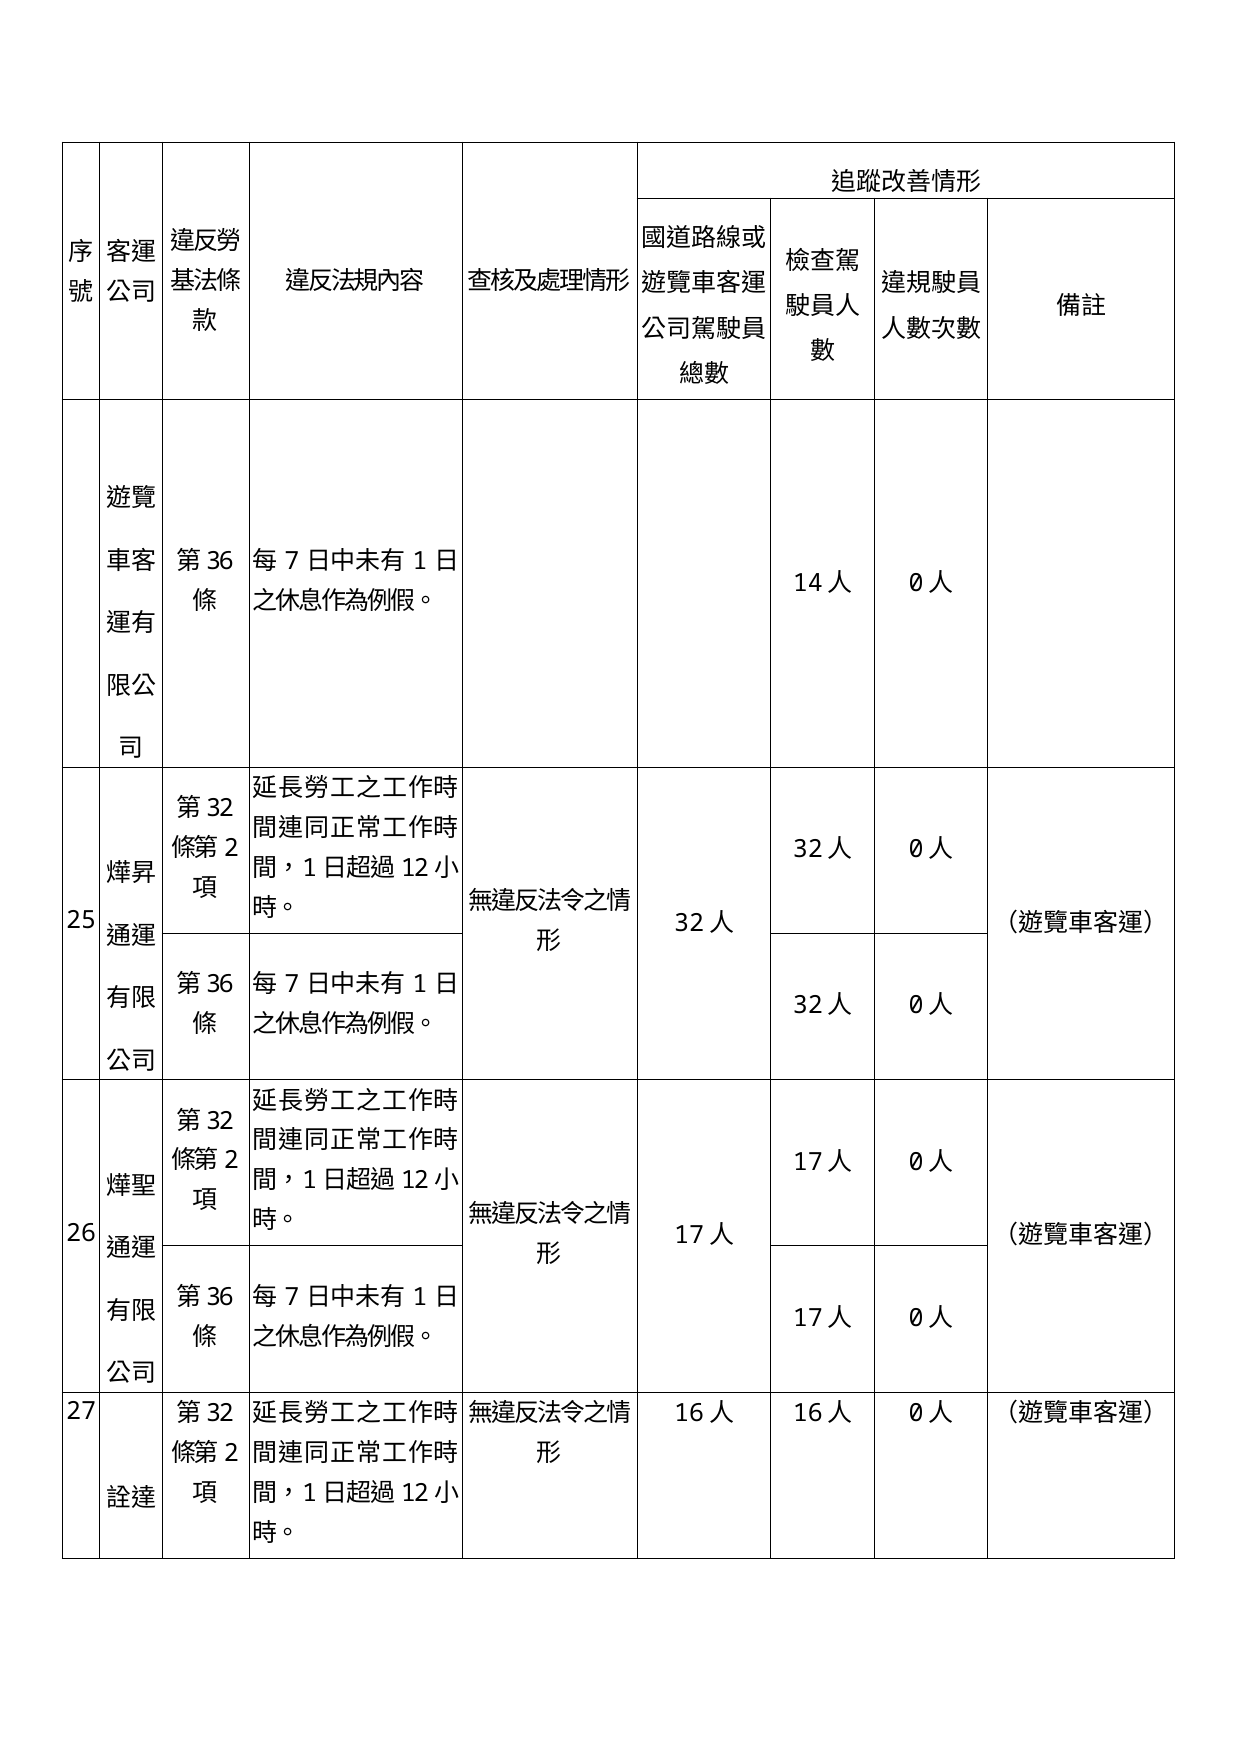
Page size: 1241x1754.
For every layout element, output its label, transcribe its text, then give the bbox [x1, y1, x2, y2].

table_cell 備註 [988, 199, 1174, 399]
table_cell 燁聖通運有限公司 [100, 1080, 162, 1392]
table_cell 燁昇通運有限公司 [100, 768, 162, 1079]
table_header 序號 [63, 143, 99, 399]
table_cell 延長勞工之工作時間連同正常工作時間，1日超過12小時。 [250, 768, 462, 932]
table_cell 檢查駕駛員人數 [771, 199, 874, 399]
table_cell 延長勞工之工作時間連同正常工作時間，1日超過12小時。 [250, 1393, 462, 1557]
table_cell 第32條第2項 [163, 768, 249, 932]
table_cell 無違反法令之情形 [463, 1080, 637, 1392]
table_cell 國道路線或遊覽車客運公司駕駛員總數 [638, 199, 770, 399]
table_cell 0人 [875, 768, 987, 932]
table_cell 遊覽車客運有限公司 [100, 400, 162, 767]
table_cell [63, 400, 99, 767]
table_cell 17人 [771, 1246, 874, 1392]
table_cell 第36條 [163, 400, 249, 767]
table_cell 無違反法令之情形 [463, 768, 637, 1079]
table_header 查核及處理情形 [463, 143, 637, 399]
table_cell 詮達 [100, 1393, 162, 1557]
table_header 追蹤改善情形 [638, 143, 1174, 198]
table_cell 26 [63, 1080, 99, 1392]
table_cell （遊覽車客運） [988, 768, 1174, 1079]
table_cell 0人 [875, 1080, 987, 1245]
table_cell 16人 [771, 1393, 874, 1557]
table_cell 16人 [638, 1393, 770, 1557]
table_cell 延長勞工之工作時間連同正常工作時間，1日超過12小時。 [250, 1080, 462, 1245]
table_cell 0人 [875, 1393, 987, 1557]
table_cell 第32條第2項 [163, 1080, 249, 1245]
table_cell 25 [63, 768, 99, 1079]
table_cell 每7日中未有1日之休息作為例假。 [250, 934, 462, 1079]
table_cell 32人 [771, 768, 874, 932]
table_cell 17人 [638, 1080, 770, 1392]
table_cell [988, 400, 1174, 767]
table_header 違反勞基法條款 [163, 143, 249, 399]
table_header 客運公司 [100, 143, 162, 399]
table_cell [638, 400, 770, 767]
table_cell 27 [63, 1393, 99, 1557]
table_cell 14人 [771, 400, 874, 767]
table_cell 無違反法令之情形 [463, 1393, 637, 1557]
table_cell 17人 [771, 1080, 874, 1245]
table_cell 32人 [771, 934, 874, 1079]
table_cell 違規駛員人數次數 [875, 199, 987, 399]
table_cell 第32條第2項 [163, 1393, 249, 1557]
table_cell 每7日中未有1日之休息作為例假。 [250, 1246, 462, 1392]
table_cell （遊覽車客運） [988, 1393, 1174, 1557]
table_header 違反法規內容 [250, 143, 462, 399]
table_cell 0人 [875, 1246, 987, 1392]
table_cell 第36條 [163, 934, 249, 1079]
table_cell 每7日中未有1日之休息作為例假。 [250, 400, 462, 767]
table_cell 0人 [875, 400, 987, 767]
table_cell （遊覽車客運） [988, 1080, 1174, 1392]
table_cell 32人 [638, 768, 770, 1079]
table_cell 第36條 [163, 1246, 249, 1392]
table_cell 0人 [875, 934, 987, 1079]
table_cell [463, 400, 637, 767]
